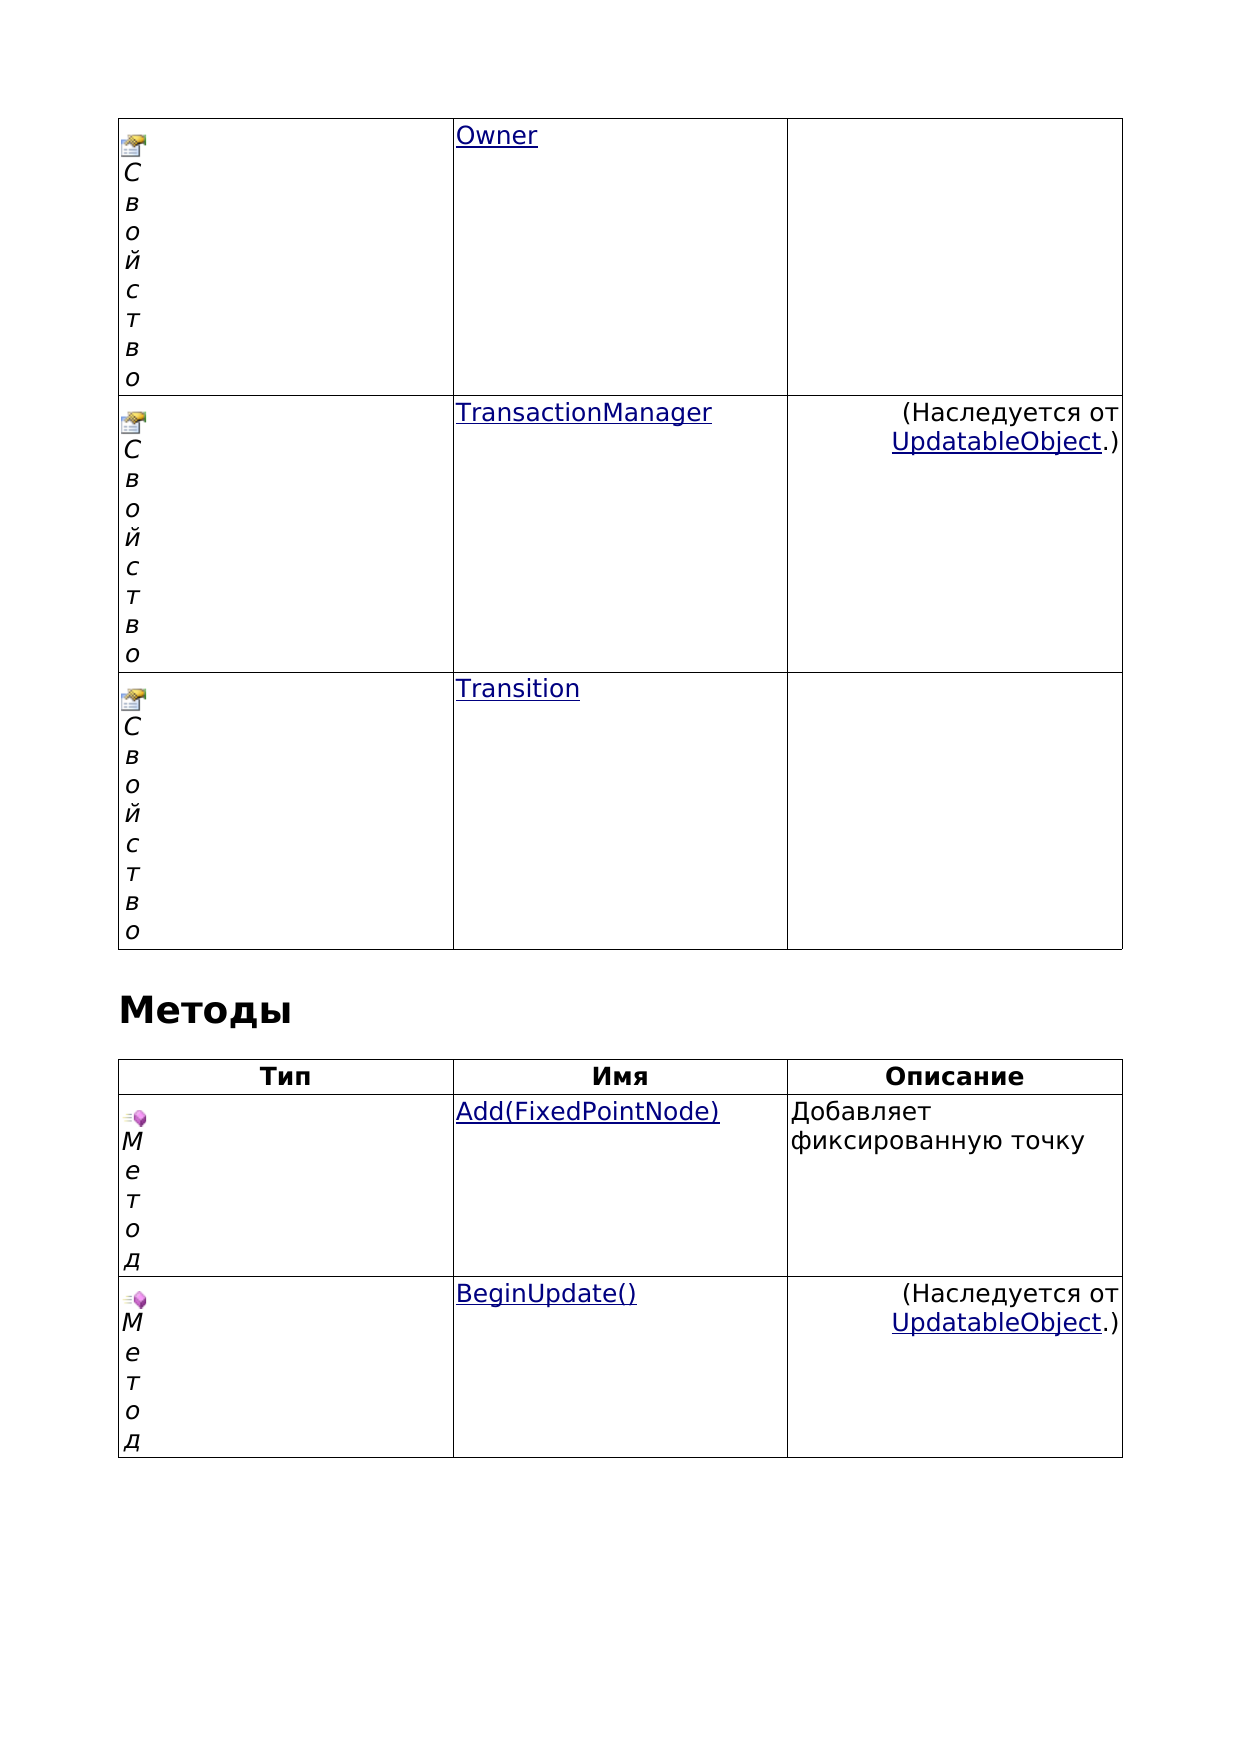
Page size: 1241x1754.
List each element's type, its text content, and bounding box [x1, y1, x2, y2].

table_header Описание [788, 1060, 1122, 1094]
table_cell [119, 119, 453, 395]
table_cell (Наследуется от UpdatableObject.) [788, 396, 1122, 672]
subtitle Методы [118, 988, 1122, 1032]
table_cell BeginUpdate() [454, 1277, 787, 1457]
picture [121, 687, 147, 713]
table_cell Owner [454, 119, 787, 395]
table_cell [788, 673, 1122, 948]
table_cell [788, 119, 1122, 395]
table_cell TransactionManager [454, 396, 787, 672]
table_header Тип [119, 1060, 453, 1094]
picture [121, 410, 147, 436]
table_cell [119, 1095, 453, 1276]
table_cell [119, 1277, 453, 1457]
table_cell Transition [454, 673, 787, 948]
picture [121, 133, 147, 159]
table_header Имя [454, 1060, 787, 1094]
picture [121, 1291, 147, 1309]
table_cell Добавляет фиксированную точку [788, 1095, 1122, 1276]
table_cell Add(FixedPointNode) [454, 1095, 787, 1276]
table_cell [119, 673, 453, 948]
table_cell [119, 396, 453, 672]
table_cell (Наследуется от UpdatableObject.) [788, 1277, 1122, 1457]
picture [121, 1110, 147, 1127]
